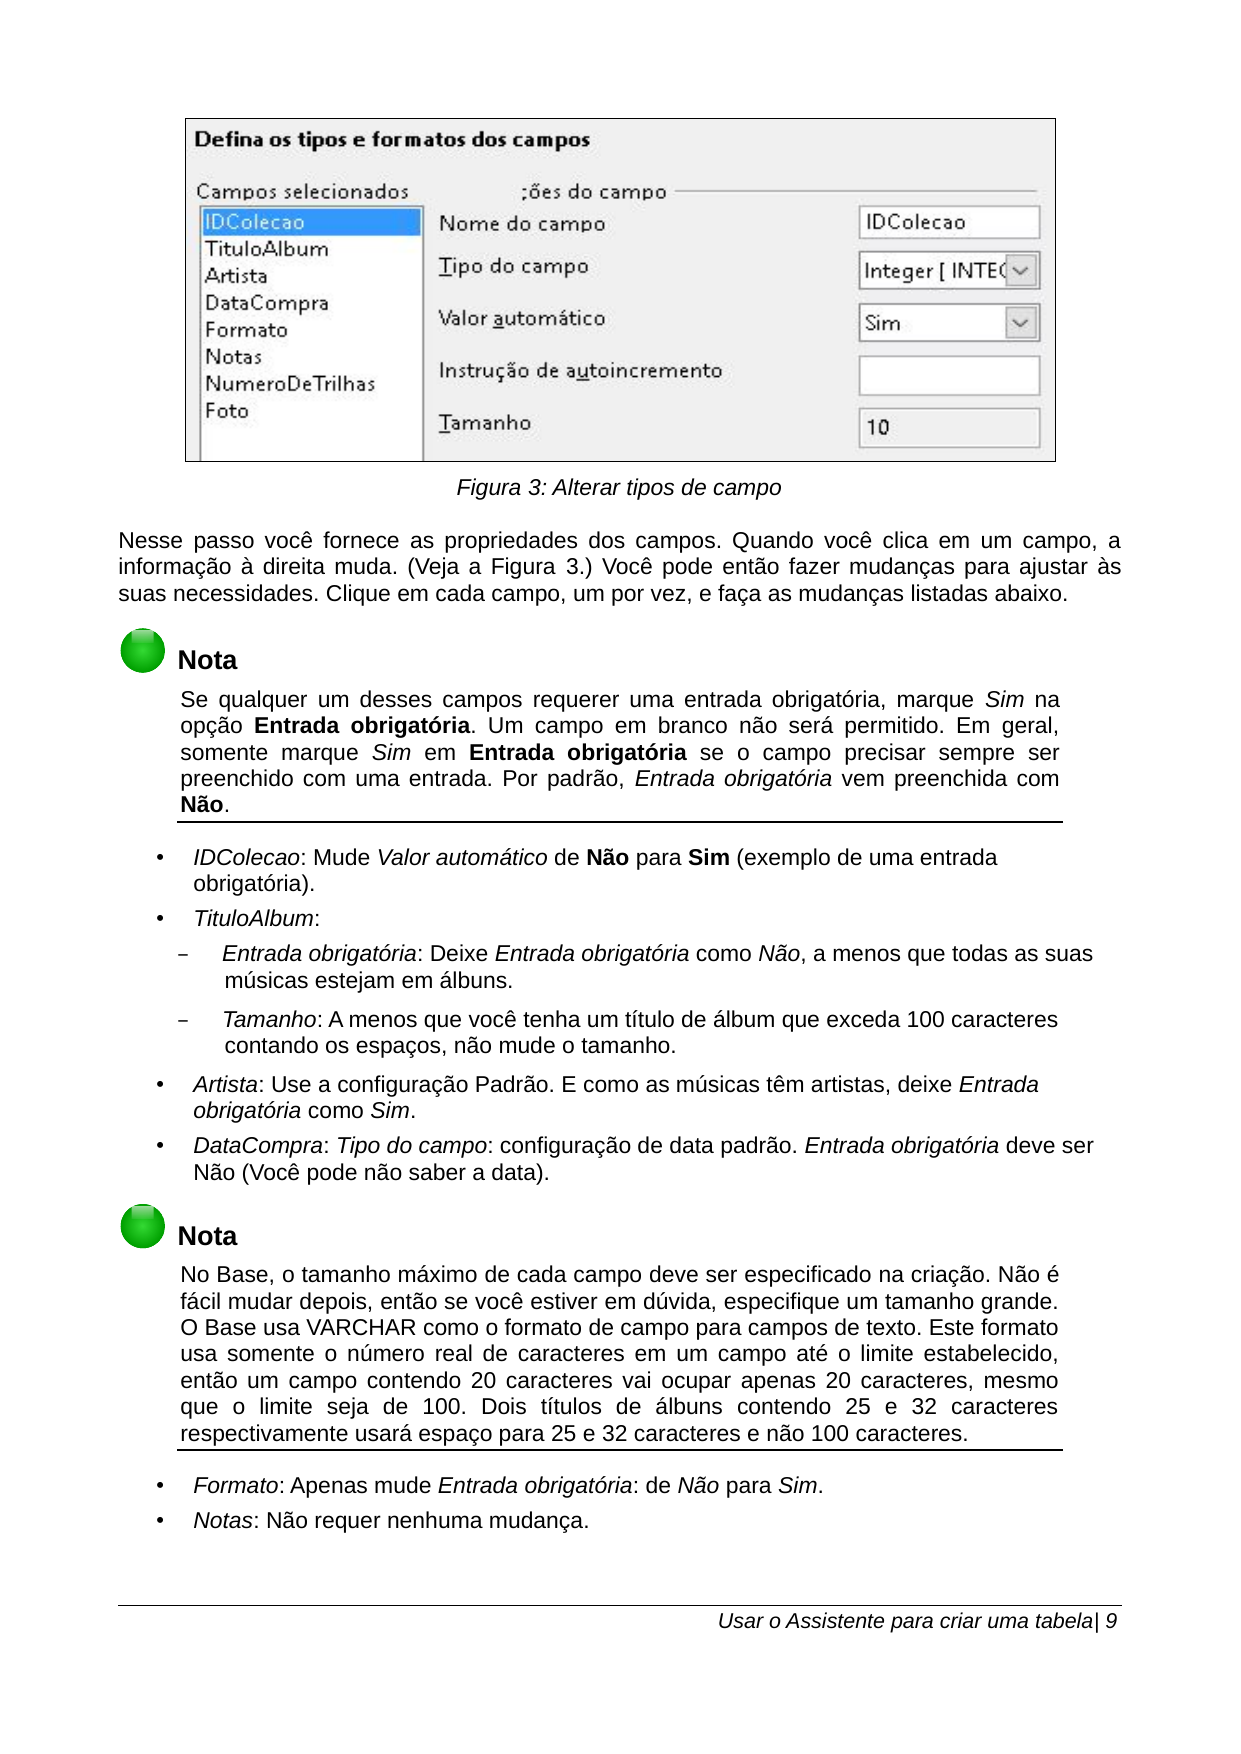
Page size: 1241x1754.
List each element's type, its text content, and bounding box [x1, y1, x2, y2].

text Se qualquer um desses campos requerer uma entrada obrigatória, marque Sim na opção Entrada obrigatória. Um campo em branco não será permitido. Em geral, somente marque Sim em Entrada obrigatória se o campo precisar sempre ser preenchido com uma entrada. Por padrão, Entrada obrigatória vem preenchida com Não. [177, 683, 1063, 821]
picture [186, 119, 1055, 461]
text Figura 3: Alterar tipos de campo [185, 473, 1055, 500]
list Artista: Use a configuração Padrão. E como as músicas têm artistas, deixe Entrada obrigatória como Sim. [156, 1071, 1122, 1123]
list IDColecao: Mude Valor automático de Não para Sim (exemplo de uma entrada obrigatória). [156, 844, 1122, 896]
text Nesse passo você fornece as propriedades dos campos. Quando você clica em um campo, a informação à direita muda. (Veja a Figura 3.) Você pode então fazer mudanças para ajustar às suas necessidades. Clique em cada campo, um por vez, e faça as mudanças listadas abaixo. [118, 527, 1122, 606]
list DataCompra: Tipo do campo: configuração de data padrão. Entrada obrigatória deve ser Não (Você pode não saber a data). [156, 1132, 1122, 1185]
text No Base, o tamanho máximo de cada campo deve ser especificado na criação. Não é fácil mudar depois, então se você estiver em dúvida, especifique um tamanho grande. O Base usa VARCHAR como o formato de campo para campos de texto. Este formato usa somente o número real de caracteres em um campo até o limite estabelecido, então um campo contendo 20 caracteres vai ocupar apenas 20 caracteres, mesmo que o limite seja de 100. Dois títulos de álbuns contendo 25 e 32 caracteres respectivamente usará espaço para 25 e 32 caracteres e não 100 caracteres. [177, 1258, 1063, 1449]
subtitle Nota [118, 1201, 1122, 1251]
list Formato: Apenas mude Entrada obrigatória: de Não para Sim. [156, 1472, 1122, 1498]
list Tamanho: A menos que você tenha um título de álbum que exceda 100 caracteres contando os espaços, não mude o tamanho. [177, 1006, 1122, 1059]
list TituloAlbum: [156, 905, 1122, 932]
subtitle Nota [118, 626, 1122, 675]
list Notas: Não requer nenhuma mudança. [156, 1507, 1122, 1533]
list Entrada obrigatória: Deixe Entrada obrigatória como Não, a menos que todas as suas músicas estejam em álbuns. [177, 940, 1122, 994]
